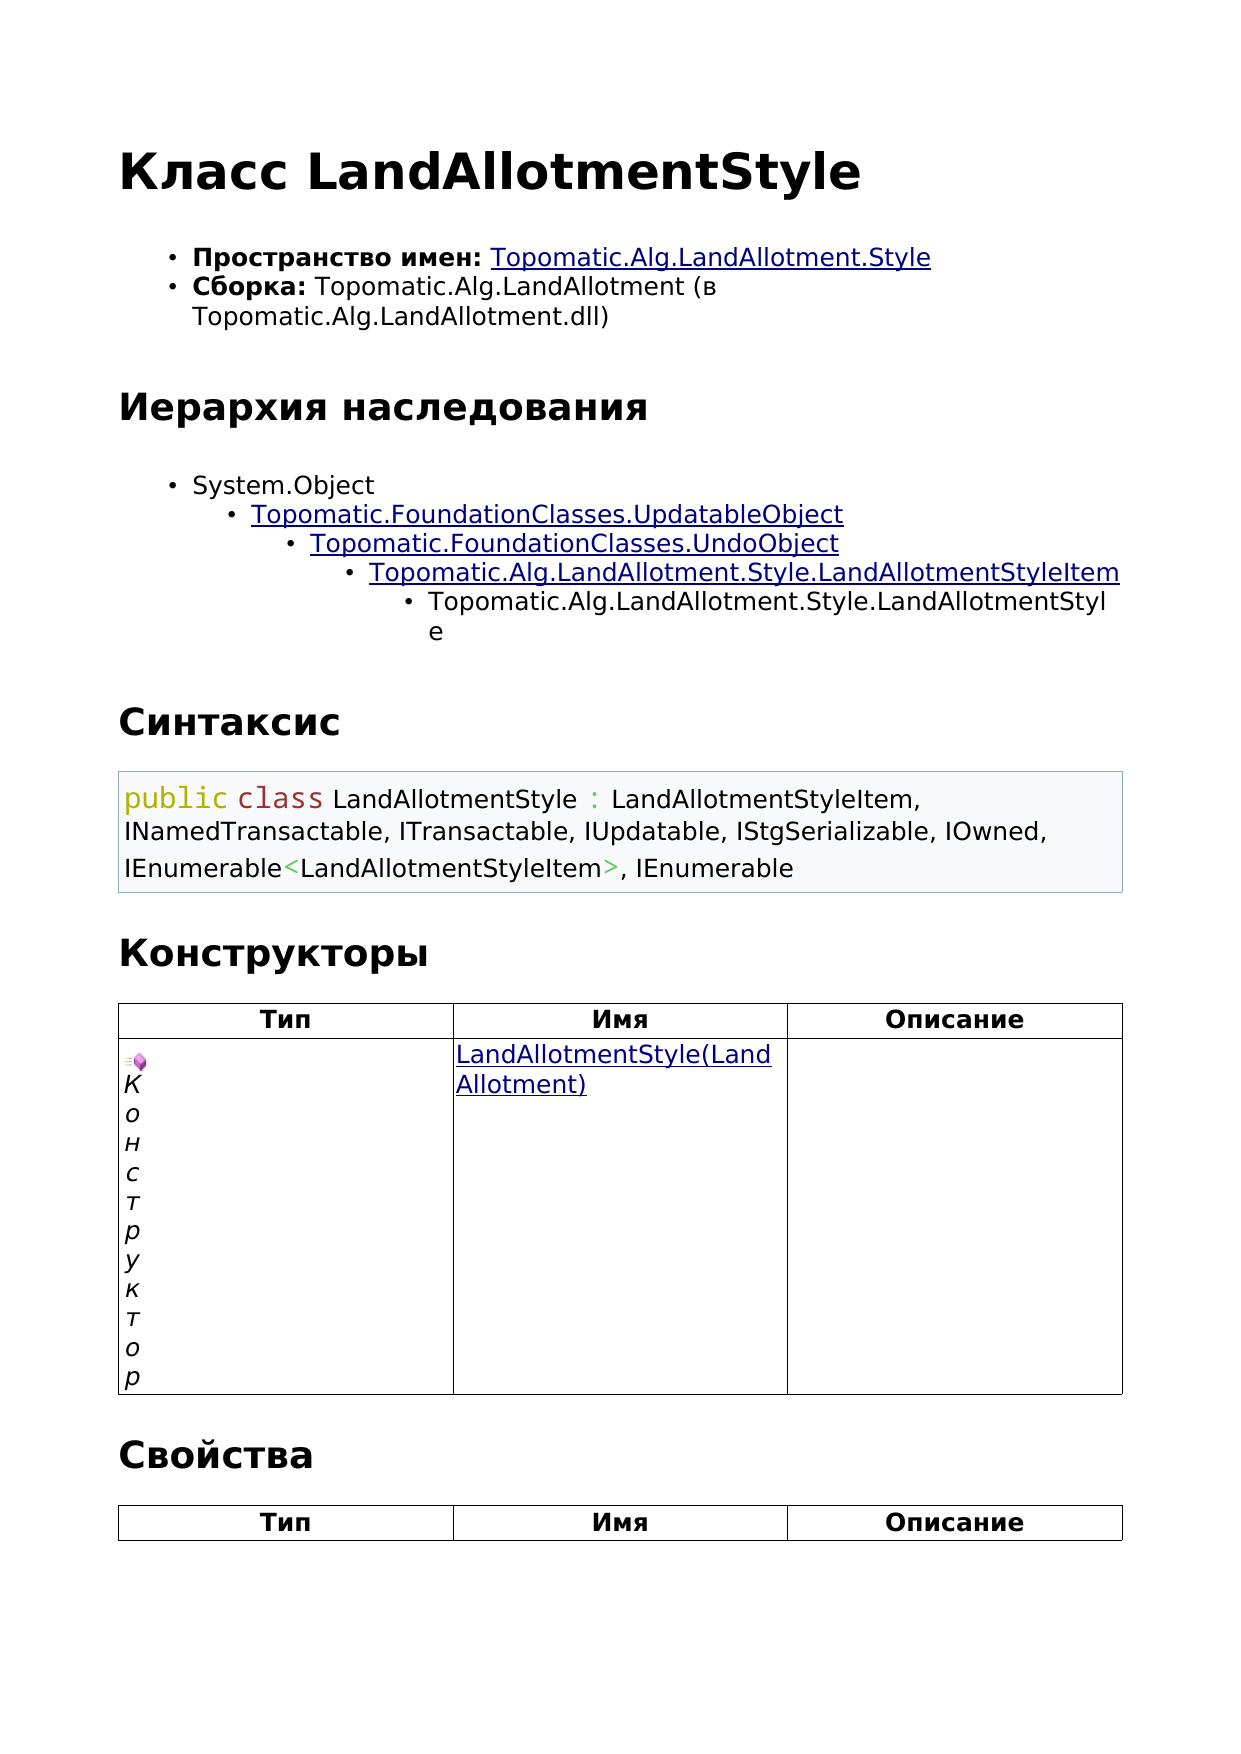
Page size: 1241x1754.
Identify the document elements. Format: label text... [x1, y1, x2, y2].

table_header Имя [454, 1004, 787, 1038]
subtitle Конструкторы [118, 932, 1122, 975]
table_header Тип [119, 1506, 453, 1540]
list Topomatic.Alg.LandAllotment.Style.LandAllotmentStyle [413, 588, 1122, 646]
subtitle Иерархия наследования [118, 385, 1122, 429]
subtitle Свойства [118, 1434, 1122, 1478]
table_cell [119, 1039, 453, 1394]
subtitle Класс LandAllotmentStyle [118, 143, 1122, 201]
list System.Object [177, 471, 1122, 500]
list Topomatic.Alg.LandAllotment.Style.LandAllotmentStyleItem [354, 558, 1122, 588]
table_cell [788, 1039, 1122, 1394]
table_header Описание [788, 1506, 1122, 1540]
subtitle Синтаксис [118, 700, 1122, 744]
list Topomatic.FoundationClasses.UpdatableObject [236, 500, 1122, 529]
table_cell LandAllotmentStyle(LandAllotment) [454, 1039, 787, 1394]
table_header public class LandAllotmentStyle : LandAllotmentStyleItem, INamedTransactable, ITransactable, IUpdatable, IStgSerializable, IOwned, IEnumerable<LandAllotmentStyleItem>, IEnumerable [119, 772, 1122, 892]
table_header Тип [119, 1004, 453, 1038]
table_header Имя [454, 1506, 787, 1540]
list Сборка: Topomatic.Alg.LandAllotment (в Topomatic.Alg.LandAllotment.dll) [177, 272, 1122, 331]
table_header Описание [788, 1004, 1122, 1038]
picture [121, 1053, 147, 1071]
list Пространство имен: Topomatic.Alg.LandAllotment.Style [177, 243, 1122, 272]
list Topomatic.FoundationClasses.UndoObject [295, 529, 1122, 558]
